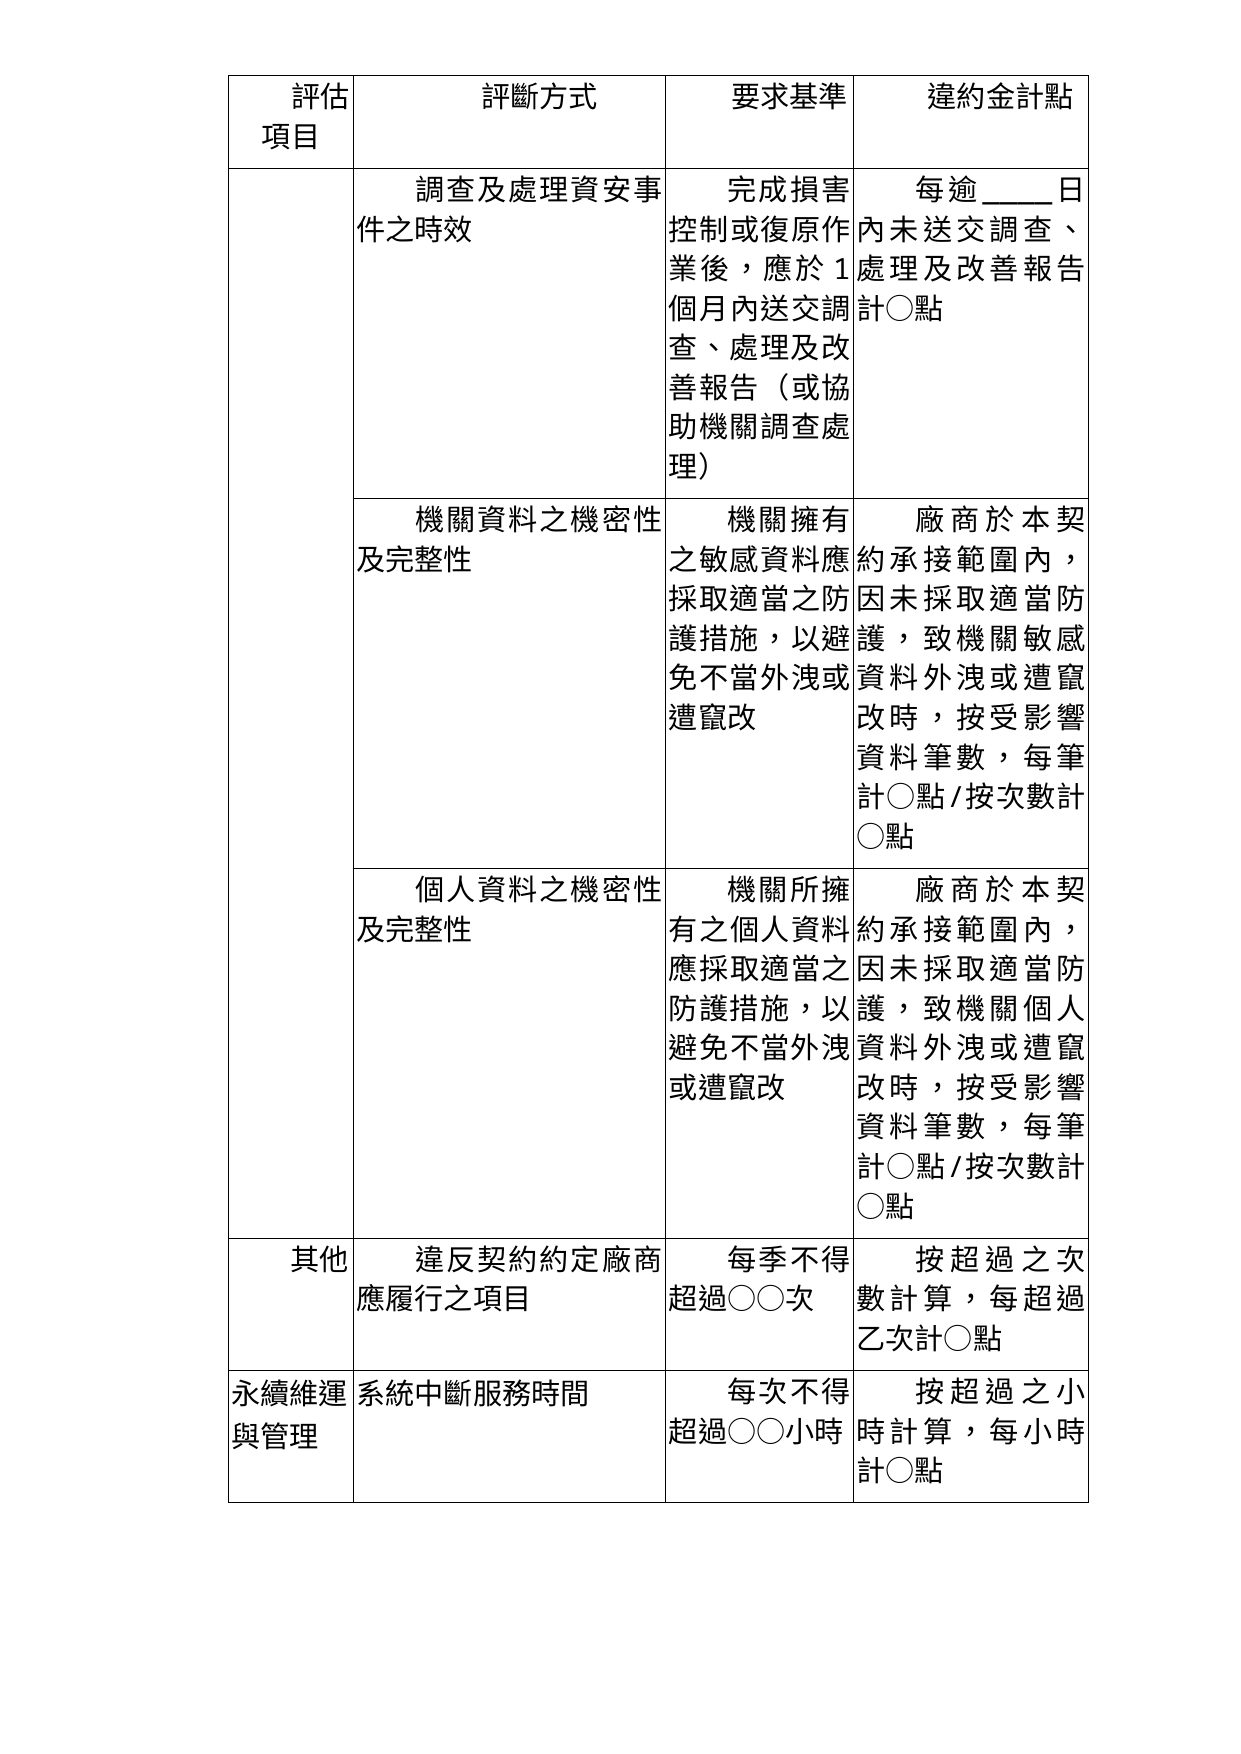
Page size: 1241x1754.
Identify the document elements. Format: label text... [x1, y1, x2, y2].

table_cell 每季不得超過○○次 [666, 1239, 853, 1370]
table_cell 違反契約約定廠商應履行之項目 [354, 1239, 665, 1370]
table_cell 個人資料之機密性及完整性 [354, 869, 665, 1237]
table_header 評估項目 [229, 76, 353, 168]
table_cell 廠商於本契約承接範圍內，因未採取適當防護，致機關敏感資料外洩或遭竄改時，按受影響資料筆數，每筆計○點/按次數計○點 [854, 499, 1088, 868]
table_cell 其他 [229, 1239, 353, 1370]
table_cell 永續維運與管理 [229, 1371, 353, 1502]
table_header 違約金計點 [854, 76, 1088, 168]
table_cell 機關所擁有之個人資料應採取適當之防護措施，以避免不當外洩或遭竄改 [666, 869, 853, 1237]
table_cell 按超過之小時計算，每小時計○點 [854, 1371, 1088, 1502]
table_cell 每逾____日內未送交調查、處理及改善報告計○點 [854, 169, 1088, 498]
table_cell 機關資料之機密性及完整性 [354, 499, 665, 868]
table_cell [229, 169, 353, 1237]
table_cell 按超過之次數計算，每超過乙次計○點 [854, 1239, 1088, 1370]
table_cell 調查及處理資安事件之時效 [354, 169, 665, 498]
table_cell 完成損害控制或復原作業後，應於1個月內送交調查、處理及改善報告（或協助機關調查處理） [666, 169, 853, 498]
table_header 評斷方式 [354, 76, 665, 168]
table_cell 廠商於本契約承接範圍內，因未採取適當防護，致機關個人資料外洩或遭竄改時，按受影響資料筆數，每筆計○點/按次數計○點 [854, 869, 1088, 1237]
table_header 要求基準 [666, 76, 853, 168]
table_cell 系統中斷服務時間 [354, 1371, 665, 1502]
table_cell 每次不得超過○○小時 [666, 1371, 853, 1502]
table_cell 機關擁有之敏感資料應採取適當之防護措施，以避免不當外洩或遭竄改 [666, 499, 853, 868]
